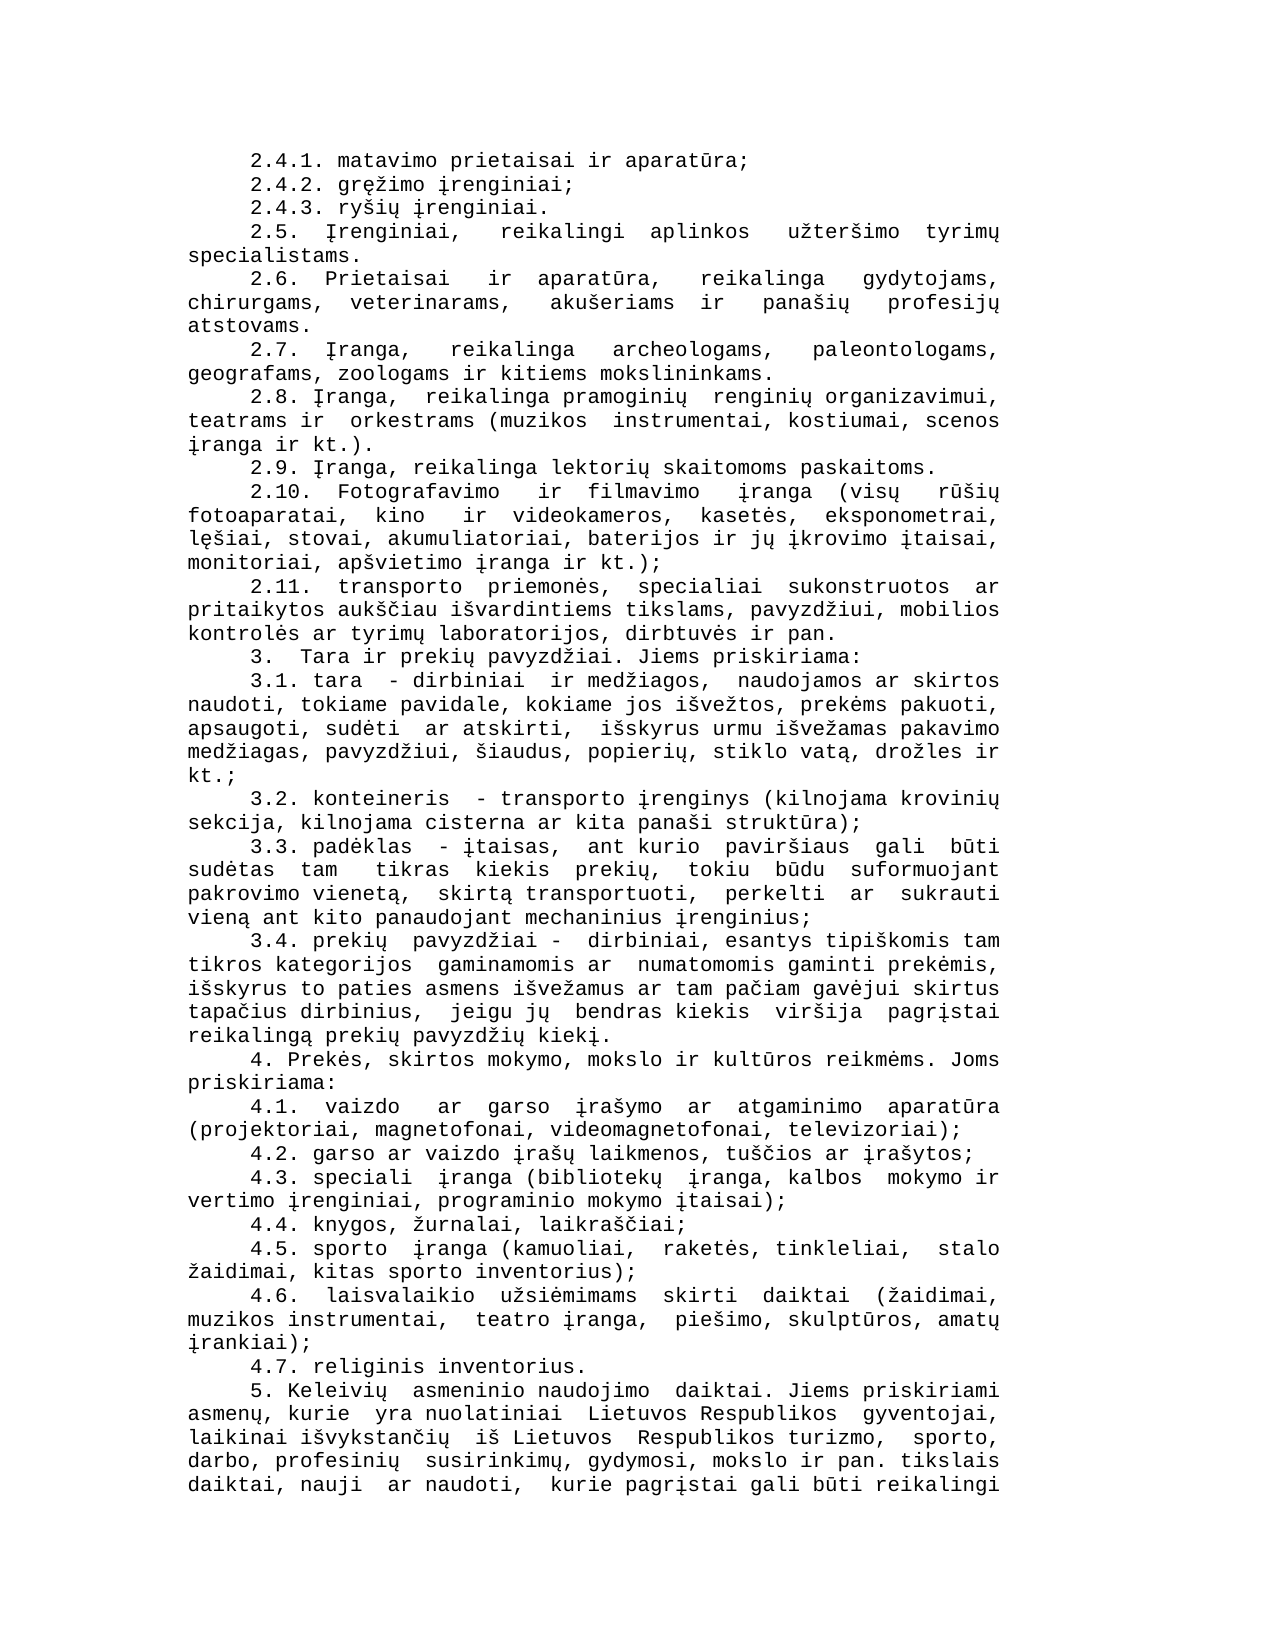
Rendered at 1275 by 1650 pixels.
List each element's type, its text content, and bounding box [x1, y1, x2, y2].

text lęšiai, stovai, akumuliatoriai, baterijos ir jų įkrovimo įtaisai, [187, 528, 1087, 552]
text laikinai išvykstančių iš Lietuvos Respublikos turizmo, sporto, [187, 1427, 1087, 1451]
text 4.3. speciali įranga (bibliotekų įranga, kalbos mokymo ir [187, 1167, 1087, 1190]
text geografams, zoologams ir kitiems mokslininkams. [187, 363, 1087, 386]
text 3.1. tara - dirbiniai ir medžiagos, naudojamos ar skirtos [187, 670, 1087, 694]
text reikalingą prekių pavyzdžių kiekį. [187, 1025, 1087, 1048]
text fotoaparatai, kino ir videokameros, kasetės, eksponometrai, [187, 505, 1087, 528]
text 2.10. Fotografavimo ir filmavimo įranga (visų rūšių [187, 481, 1087, 505]
text 4.7. religinis inventorius. [187, 1356, 1087, 1379]
text 3.4. prekių pavyzdžiai - dirbiniai, esantys tipiškomis tam [187, 930, 1087, 954]
text 2.6. Prietaisai ir aparatūra, reikalinga gydytojams, [187, 268, 1087, 292]
text daiktai, nauji ar naudoti, kurie pagrįstai gali būti reikalingi [187, 1474, 1087, 1498]
text chirurgams, veterinarams, akušeriams ir panašių profesijų [187, 292, 1087, 316]
text specialistams. [187, 244, 1087, 268]
text apsaugoti, sudėti ar atskirti, išskyrus urmu išvežamas pakavimo [187, 717, 1087, 741]
text atstovams. [187, 316, 1087, 339]
text 4.5. sporto įranga (kamuoliai, raketės, tinkleliai, stalo [187, 1238, 1087, 1261]
text įranga ir kt.). [187, 434, 1087, 457]
text darbo, profesinių susirinkimų, gydymosi, mokslo ir pan. tikslais [187, 1451, 1087, 1474]
text 4.4. knygos, žurnalai, laikraščiai; [187, 1214, 1087, 1238]
text žaidimai, kitas sporto inventorius); [187, 1261, 1087, 1285]
text (projektoriai, magnetofonai, videomagnetofonai, televizoriai); [187, 1119, 1087, 1143]
text kt.; [187, 765, 1087, 788]
text vieną ant kito panaudojant mechaninius įrenginius; [187, 907, 1087, 930]
text 2.7. Įranga, reikalinga archeologams, paleontologams, [187, 339, 1087, 363]
text pritaikytos aukščiau išvardintiems tikslams, pavyzdžiui, mobilios [187, 599, 1087, 623]
text 2.4.1. matavimo prietaisai ir aparatūra; [187, 150, 1087, 174]
text naudoti, tokiame pavidale, kokiame jos išvežtos, prekėms pakuoti, [187, 694, 1087, 717]
text 3.3. padėklas - įtaisas, ant kurio paviršiaus gali būti [187, 836, 1087, 859]
text 4. Prekės, skirtos mokymo, mokslo ir kultūros reikmėms. Joms [187, 1048, 1087, 1072]
text pakrovimo vienetą, skirtą transportuoti, perkelti ar sukrauti [187, 883, 1087, 907]
text kontrolės ar tyrimų laboratorijos, dirbtuvės ir pan. [187, 623, 1087, 647]
text 2.11. transporto priemonės, specialiai sukonstruotos ar [187, 576, 1087, 599]
text 4.1. vaizdo ar garso įrašymo ar atgaminimo aparatūra [187, 1096, 1087, 1119]
text priskiriama: [187, 1072, 1087, 1096]
text 3.2. konteineris - transporto įrenginys (kilnojama krovinių [187, 788, 1087, 812]
text 2.8. Įranga, reikalinga pramoginių renginių organizavimui, [187, 386, 1087, 410]
text 2.4.3. ryšių įrenginiai. [187, 197, 1087, 221]
text sekcija, kilnojama cisterna ar kita panaši struktūra); [187, 812, 1087, 836]
text muzikos instrumentai, teatro įranga, piešimo, skulptūros, amatų [187, 1309, 1087, 1332]
text 2.5. Įrenginiai, reikalingi aplinkos užteršimo tyrimų [187, 221, 1087, 244]
text 5. Keleivių asmeninio naudojimo daiktai. Jiems priskiriami [187, 1379, 1087, 1403]
text tikros kategorijos gaminamomis ar numatomomis gaminti prekėmis, [187, 954, 1087, 978]
text vertimo įrenginiai, programinio mokymo įtaisai); [187, 1190, 1087, 1214]
text tapačius dirbinius, jeigu jų bendras kiekis viršija pagrįstai [187, 1001, 1087, 1025]
text 4.6. laisvalaikio užsiėmimams skirti daiktai (žaidimai, [187, 1285, 1087, 1309]
text 2.9. Įranga, reikalinga lektorių skaitomoms paskaitoms. [187, 457, 1087, 481]
text įrankiai); [187, 1332, 1087, 1356]
text teatrams ir orkestrams (muzikos instrumentai, kostiumai, scenos [187, 410, 1087, 434]
text monitoriai, apšvietimo įranga ir kt.); [187, 552, 1087, 576]
text sudėtas tam tikras kiekis prekių, tokiu būdu suformuojant [187, 859, 1087, 883]
text 4.2. garso ar vaizdo įrašų laikmenos, tuščios ar įrašytos; [187, 1143, 1087, 1167]
text išskyrus to paties asmens išvežamus ar tam pačiam gavėjui skirtus [187, 978, 1087, 1001]
text asmenų, kurie yra nuolatiniai Lietuvos Respublikos gyventojai, [187, 1403, 1087, 1427]
text medžiagas, pavyzdžiui, šiaudus, popierių, stiklo vatą, drožles ir [187, 741, 1087, 765]
text 3. Tara ir prekių pavyzdžiai. Jiems priskiriama: [187, 647, 1087, 670]
text 2.4.2. gręžimo įrenginiai; [187, 174, 1087, 197]
